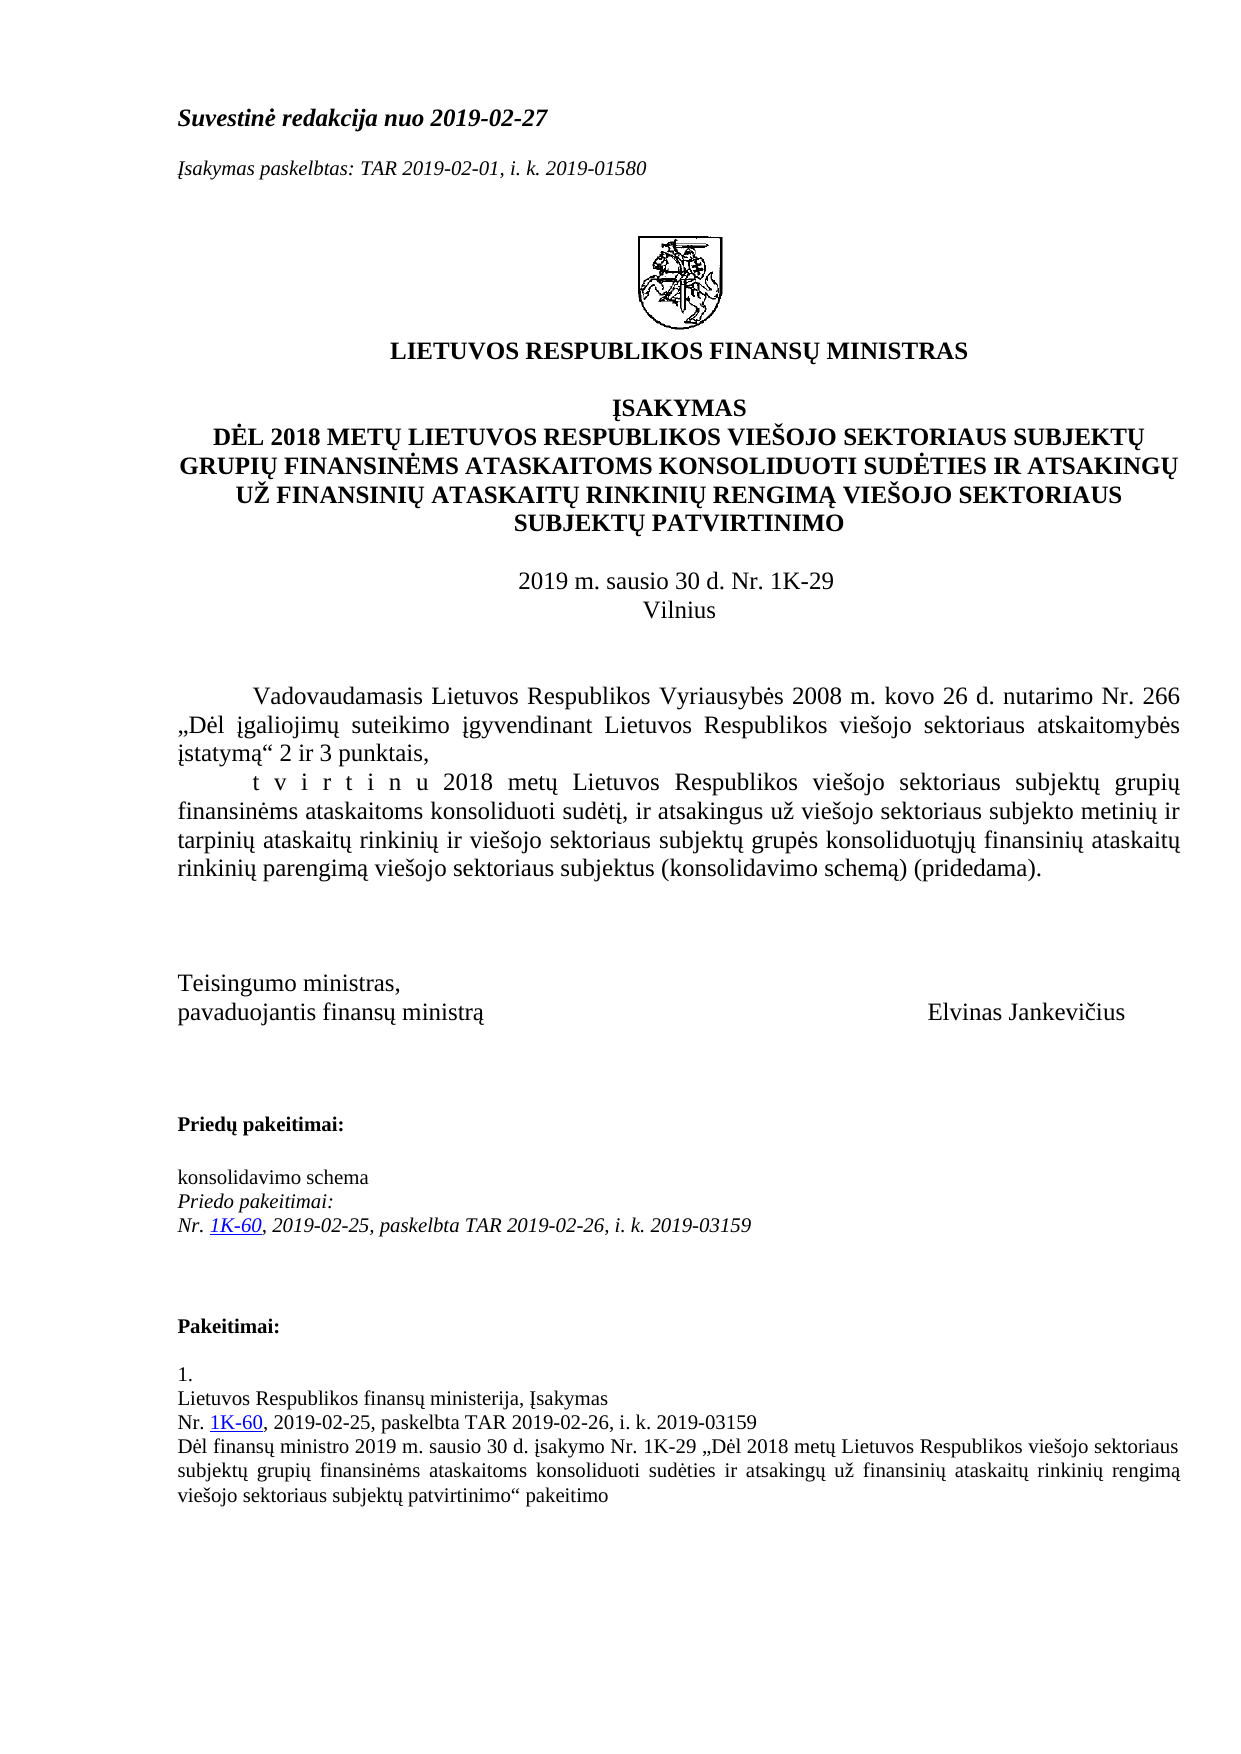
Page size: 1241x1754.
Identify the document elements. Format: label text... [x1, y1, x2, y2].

text DĖL 2018 METŲ LIETUVOS RESPUBLIKOS VIEŠOJO SEKTORIAUS SUBJEKTŲ GRUPIŲ FINANSINĖMS ATASKAITOMS KONSOLIDUOTI SUDĖTIES IR ATSAKINGŲ UŽ FINANSINIŲ ATASKAITŲ RINKINIŲ RENGIMĄ VIEŠOJO SEKTORIAUS SUBJEKTŲ PATVIRTINIMO [177, 422, 1181, 537]
text Pakeitimai: [177, 1314, 1181, 1338]
text LIETUVOS RESPUBLIKOS FINANSŲ MINISTRAS [177, 336, 1181, 365]
text Teisingumo ministras, [177, 968, 1181, 997]
text Dėl finansų ministro 2019 m. sausio 30 d. įsakymo Nr. 1K-29 „Dėl 2018 metų Lietuvos Respublikos viešojo sektoriaus subjektų grupių finansinėms ataskaitoms konsoliduoti sudėties ir atsakingų už finansinių ataskaitų rinkinių rengimą viešojo sektoriaus subjektų patvirtinimo“ pakeitimo [177, 1434, 1181, 1507]
text Vadovaudamasis Lietuvos Respublikos Vyriausybės 2008 m. kovo 26 d. nutarimo Nr. 266 „Dėl įgaliojimų suteikimo įgyvendinant Lietuvos Respublikos viešojo sektoriaus atskaitomybės įstatymą“ 2 ir 3 punktais, [177, 681, 1181, 767]
text Įsakymas paskelbtas: TAR 2019-02-01, i. k. 2019-01580 [177, 156, 1181, 180]
text 1. [177, 1362, 1181, 1386]
text t v i r t i n u 2018 metų Lietuvos Respublikos viešojo sektoriaus subjektų grupių finansinėms ataskaitoms konsoliduoti sudėtį, ir atsakingus už viešojo sektoriaus subjekto metinių ir tarpinių ataskaitų rinkinių ir viešojo sektoriaus subjektų grupės konsoliduotųjų finansinių ataskaitų rinkinių parengimą viešojo sektoriaus subjektus (konsolidavimo schemą) (pridedama). [177, 767, 1181, 882]
text Priedo pakeitimai: [177, 1189, 1181, 1213]
text pavaduojantis finansų ministrą Elvinas Jankevičius [177, 997, 1181, 1026]
text 2019 m. sausio 30 d. Nr. 1K-29 [177, 566, 1181, 595]
text Nr. 1K-60, 2019-02-25, paskelbta TAR 2019-02-26, i. k. 2019-03159 [177, 1410, 1181, 1434]
text konsolidavimo schema [177, 1165, 1181, 1189]
text Nr. 1K-60, 2019-02-25, paskelbta TAR 2019-02-26, i. k. 2019-03159 [177, 1213, 1181, 1237]
text Suvestinė redakcija nuo 2019-02-27 [177, 103, 1181, 132]
text Vilnius [177, 595, 1181, 623]
text Priedų pakeitimai: [177, 1112, 1181, 1136]
text ĮSAKYMAS [177, 393, 1181, 422]
text Lietuvos Respublikos finansų ministerija, Įsakymas [177, 1386, 1181, 1410]
